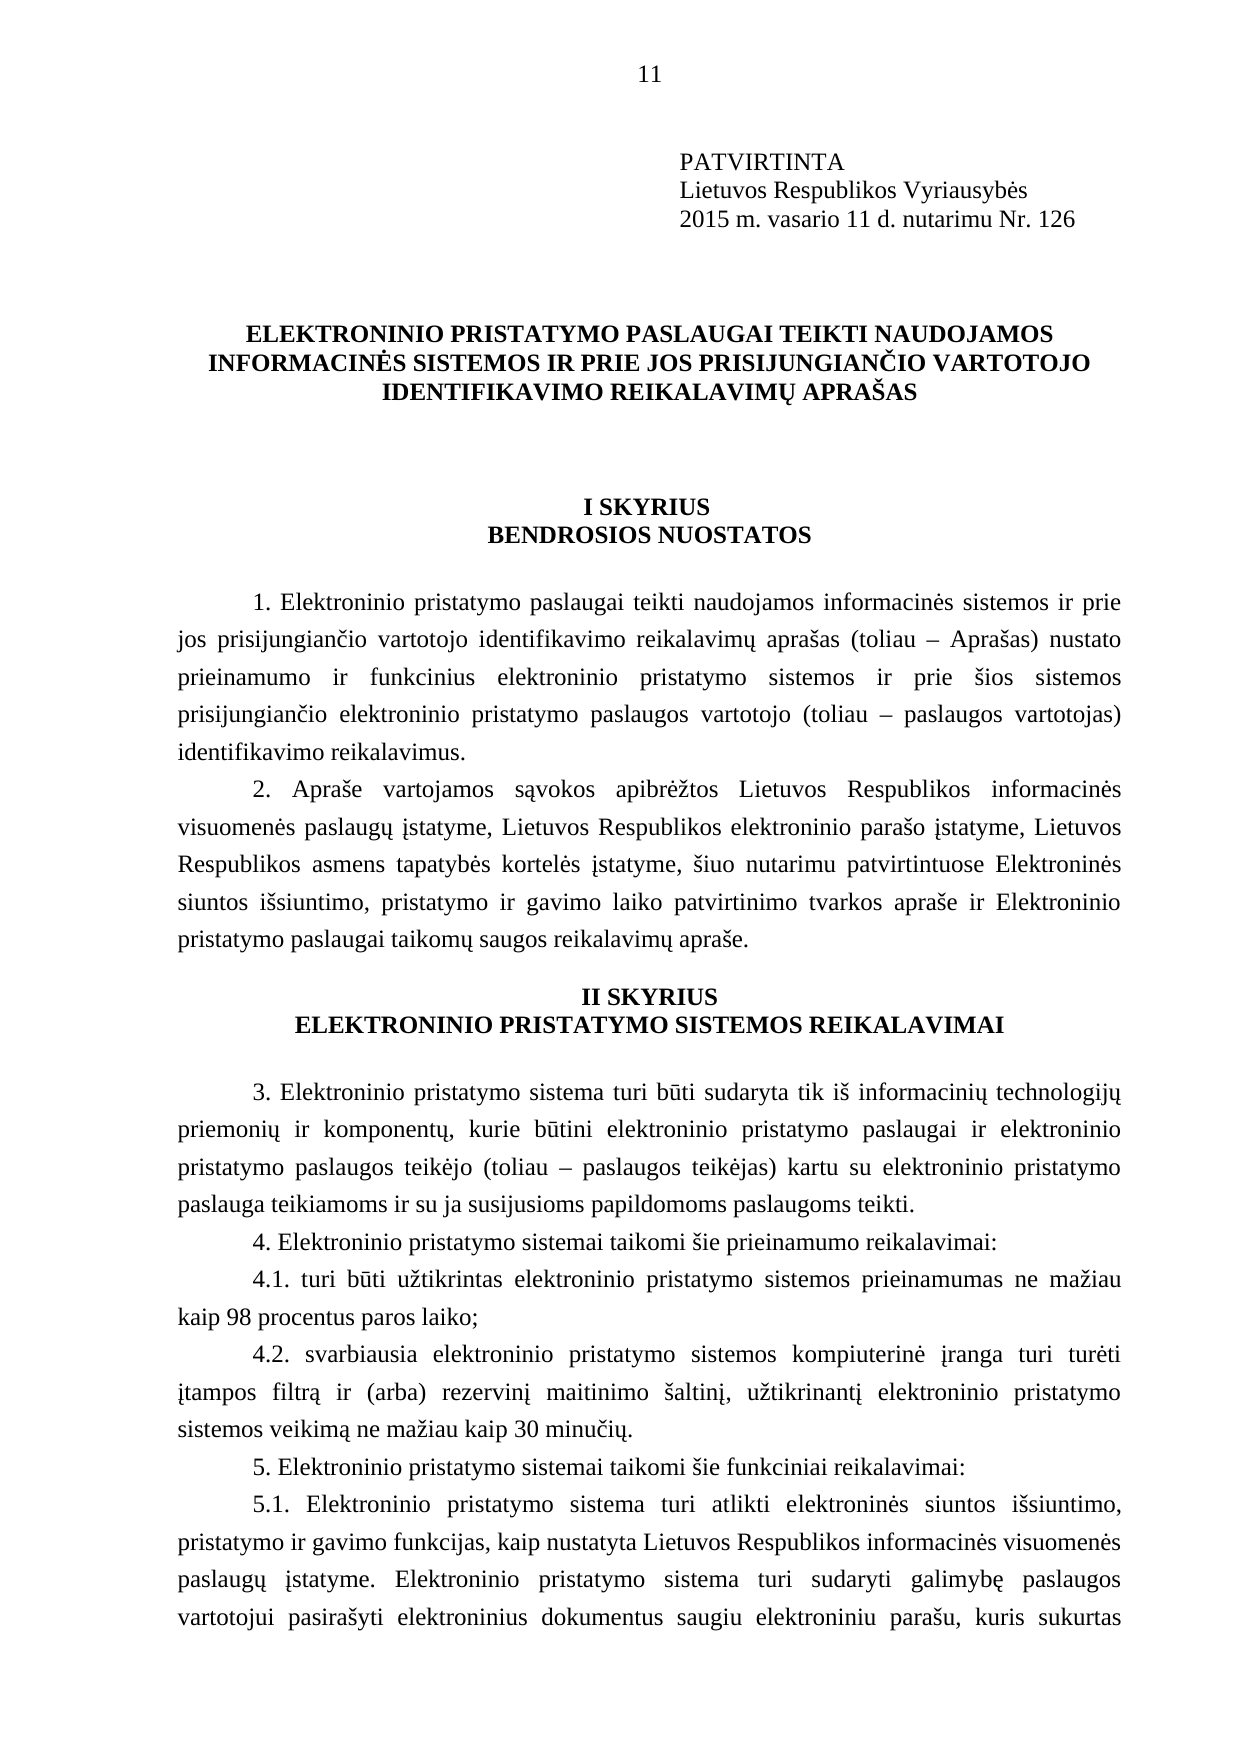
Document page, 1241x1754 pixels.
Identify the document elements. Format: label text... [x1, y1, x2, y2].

text 3. Elektroninio pristatymo sistema turi būti sudaryta tik iš informacinių technologijų priemonių ir komponentų, kurie būtini elektroninio pristatymo paslaugai ir elektroninio pristatymo paslaugos teikėjo (toliau – paslaugos teikėjas) kartu su elektroninio pristatymo paslauga teikiamoms ir su ja susijusioms papildomoms paslaugoms teikti. [177, 1068, 1122, 1218]
text 5.1. Elektroninio pristatymo sistema turi atlikti elektroninės siuntos išsiuntimo, pristatymo ir gavimo funkcijas, kaip nustatyta Lietuvos Respublikos informacinės visuomenės paslaugų įstatyme. Elektroninio pristatymo sistema turi sudaryti galimybę paslaugos vartotojui pasirašyti elektroninius dokumentus saugiu elektroniniu parašu, kuris sukurtas [177, 1481, 1122, 1631]
text elektroninio pristatymo paslaugai teikti naudojamos informacinės sistemos ir prie jos prisijungiančio vartotojo identifikavimo reikalavimŲ APRAŠAS [177, 319, 1122, 406]
text BENDROSIOS NUOSTATOS [177, 521, 1122, 549]
text 5. Elektroninio pristatymo sistemai taikomi šie funkciniai reikalavimai: [177, 1443, 1122, 1481]
text ELEKTRONINIO PRISTATYMO SISTEMOS REIKALAVIMAI [177, 1011, 1122, 1039]
text 2. Apraše vartojamos sąvokos apibrėžtos Lietuvos Respublikos informacinės visuomenės paslaugų įstatyme, Lietuvos Respublikos elektroninio parašo įstatyme, Lietuvos Respublikos asmens tapatybės kortelės įstatyme, šiuo nutarimu patvirtintuose Elektroninės siuntos išsiuntimo, pristatymo ir gavimo laiko patvirtinimo tvarkos apraše ir Elektroninio pristatymo paslaugai taikomų saugos reikalavimų apraše. [177, 766, 1122, 953]
text 4.2. svarbiausia elektroninio pristatymo sistemos kompiuterinė įranga turi turėti įtampos filtrą ir (arba) rezervinį maitinimo šaltinį, užtikrinantį elektroninio pristatymo sistemos veikimą ne mažiau kaip 30 minučių. [177, 1331, 1122, 1443]
text 4. Elektroninio pristatymo sistemai taikomi šie prieinamumo reikalavimai: [177, 1218, 1122, 1256]
text I SKYRIUS [177, 492, 1122, 521]
text II SKYRIUS [177, 982, 1122, 1011]
text 4.1. turi būti užtikrintas elektroninio pristatymo sistemos prieinamumas ne mažiau kaip 98 procentus paros laiko; [177, 1256, 1122, 1331]
text PATVIRTINTA Lietuvos Respublikos Vyriausybės 2015 m. vasario 11 d. nutarimu Nr. 126 [679, 147, 1122, 233]
text 1. Elektroninio pristatymo paslaugai teikti naudojamos informacinės sistemos ir prie jos prisijungiančio vartotojo identifikavimo reikalavimų aprašas (toliau – Aprašas) nustato prieinamumo ir funkcinius elektroninio pristatymo sistemos ir prie šios sistemos prisijungiančio elektroninio pristatymo paslaugos vartotojo (toliau – paslaugos vartotojas) identifikavimo reikalavimus. [177, 578, 1122, 766]
